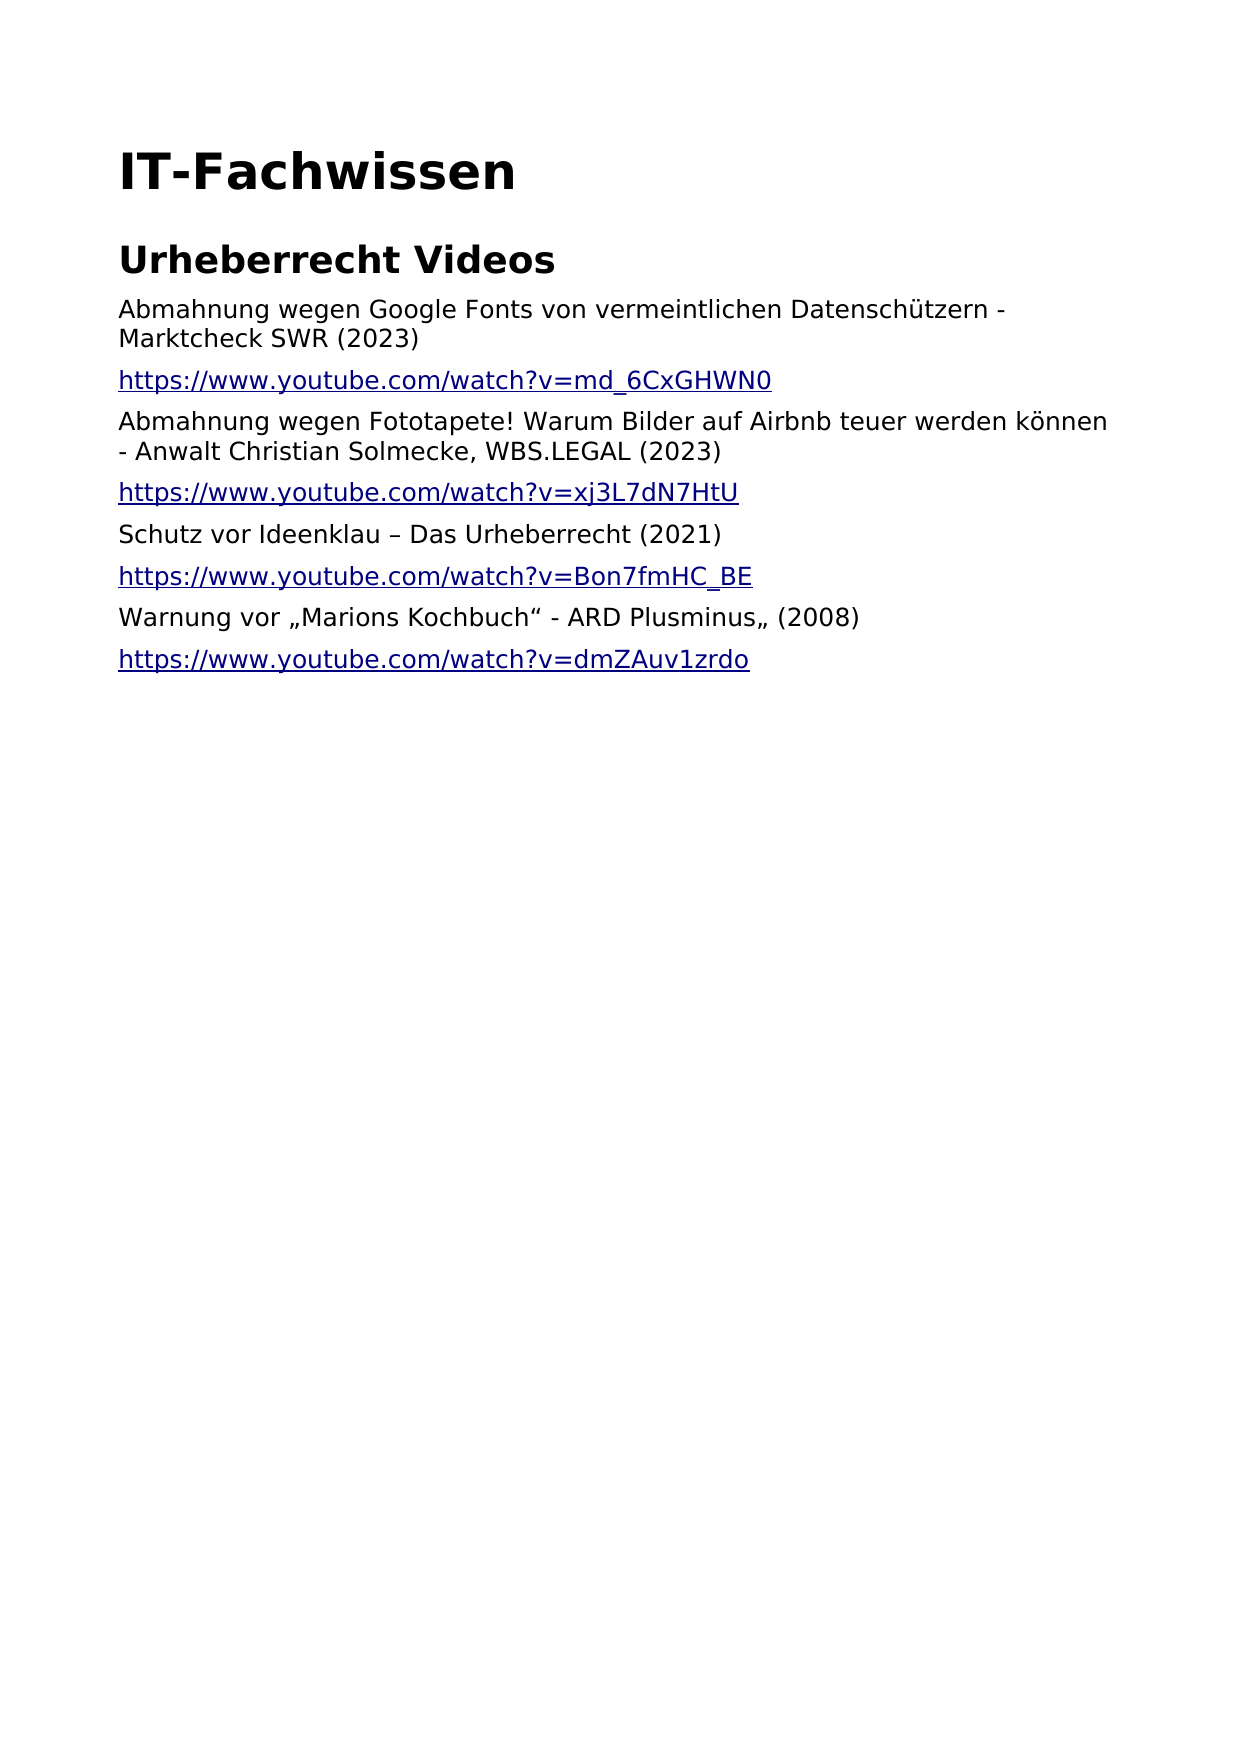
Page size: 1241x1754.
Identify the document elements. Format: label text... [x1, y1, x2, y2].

subtitle Urheberrecht Videos [118, 239, 1122, 282]
text https://www.youtube.com/watch?v=Bon7fmHC_BE [118, 562, 1122, 591]
text Schutz vor Ideenklau – Das Urheberrecht (2021) [118, 520, 1122, 549]
text https://www.youtube.com/watch?v=dmZAuv1zrdo [118, 645, 1122, 674]
text Warnung vor „Marions Kochbuch“ - ARD Plusminus„ (2008) [118, 603, 1122, 632]
text https://www.youtube.com/watch?v=xj3L7dN7HtU [118, 478, 1122, 507]
text Abmahnung wegen Google Fonts von vermeintlichen Datenschützern - Marktcheck SWR (2023) [118, 295, 1122, 353]
subtitle IT-Fachwissen [118, 143, 1122, 201]
text https://www.youtube.com/watch?v=md_6CxGHWN0 [118, 366, 1122, 395]
text Abmahnung wegen Fototapete! Warum Bilder auf Airbnb teuer werden können - Anwalt Christian Solmecke, WBS.LEGAL (2023) [118, 407, 1122, 466]
